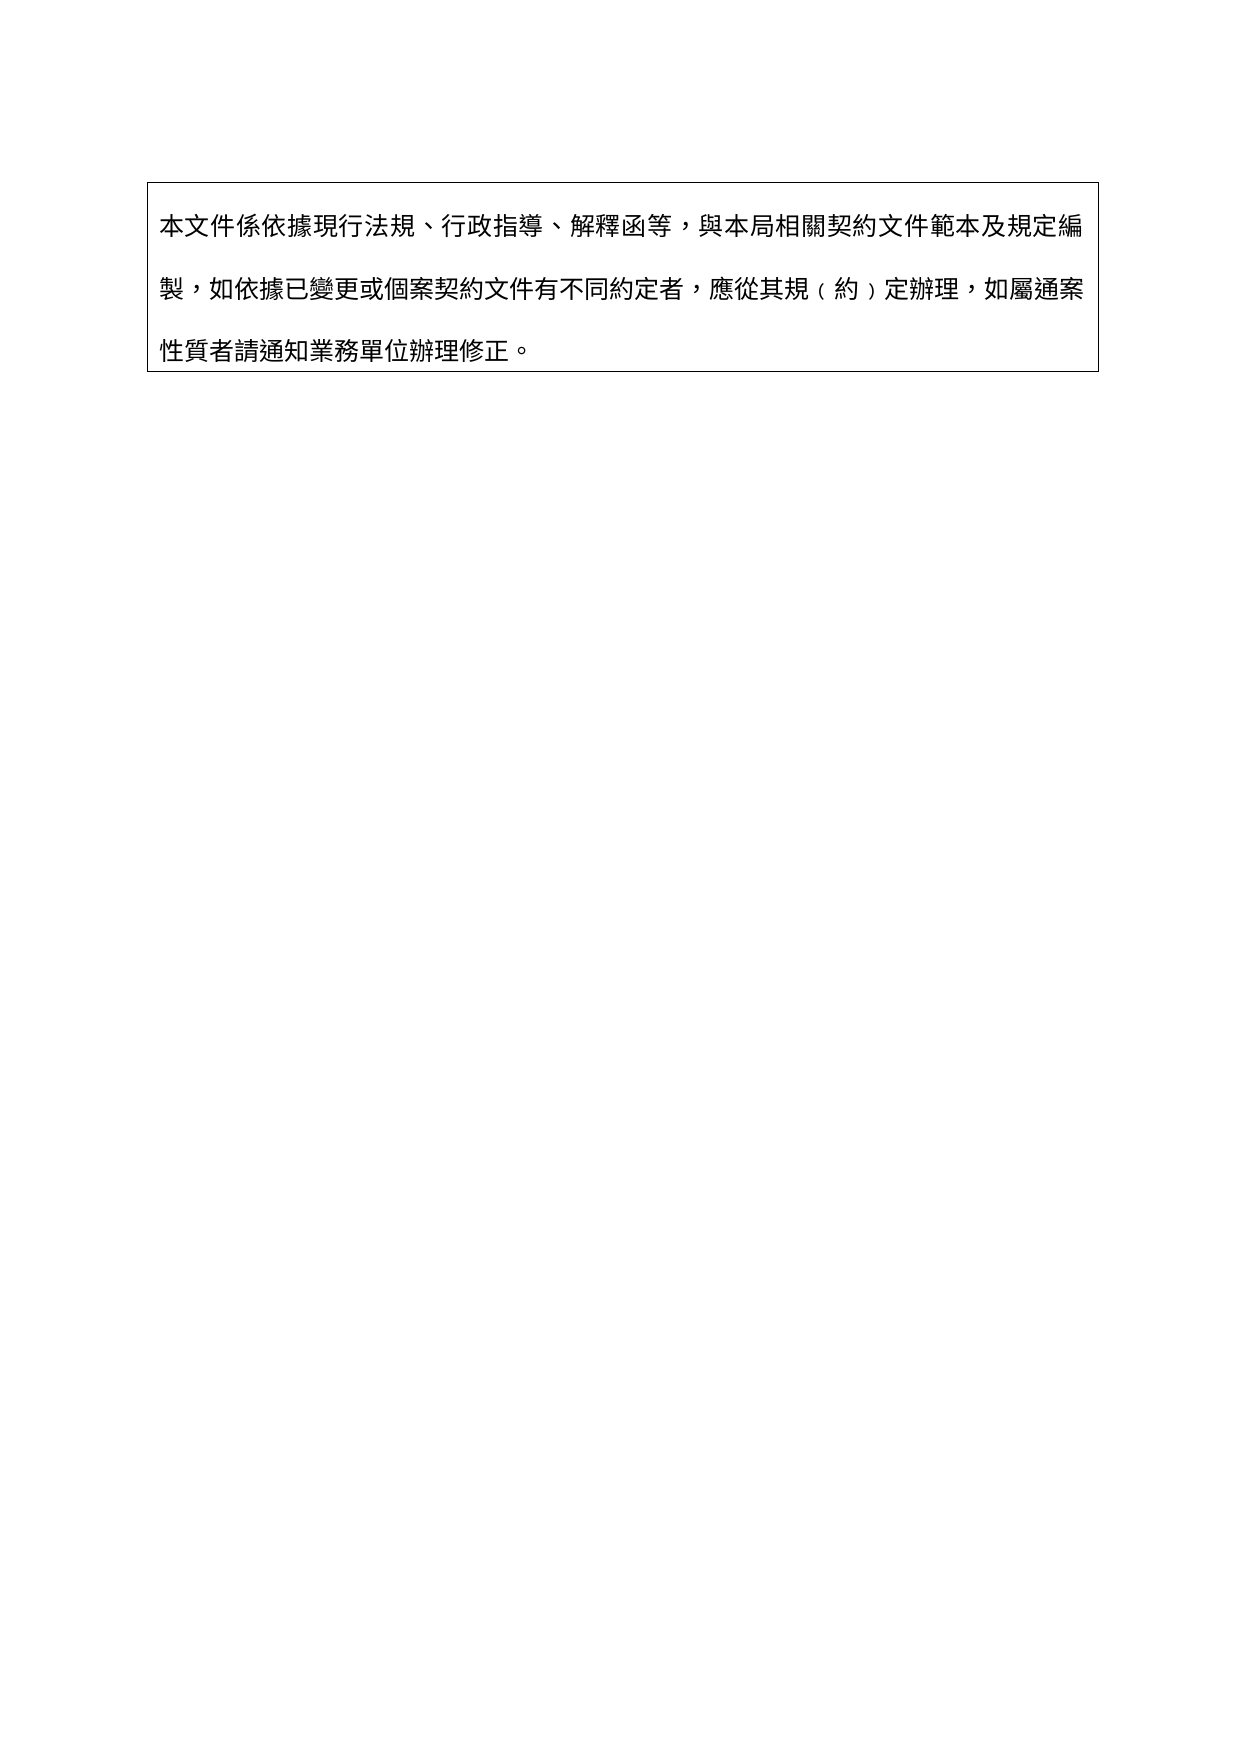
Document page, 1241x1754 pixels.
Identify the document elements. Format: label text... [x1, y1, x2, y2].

table_header 本文件係依據現行法規、行政指導、解釋函等，與本局相關契約文件範本及規定編製，如依據已變更或個案契約文件有不同約定者，應從其規﹙約﹚定辦理，如屬通案性質者請通知業務單位辦理修正。 [148, 183, 1098, 371]
